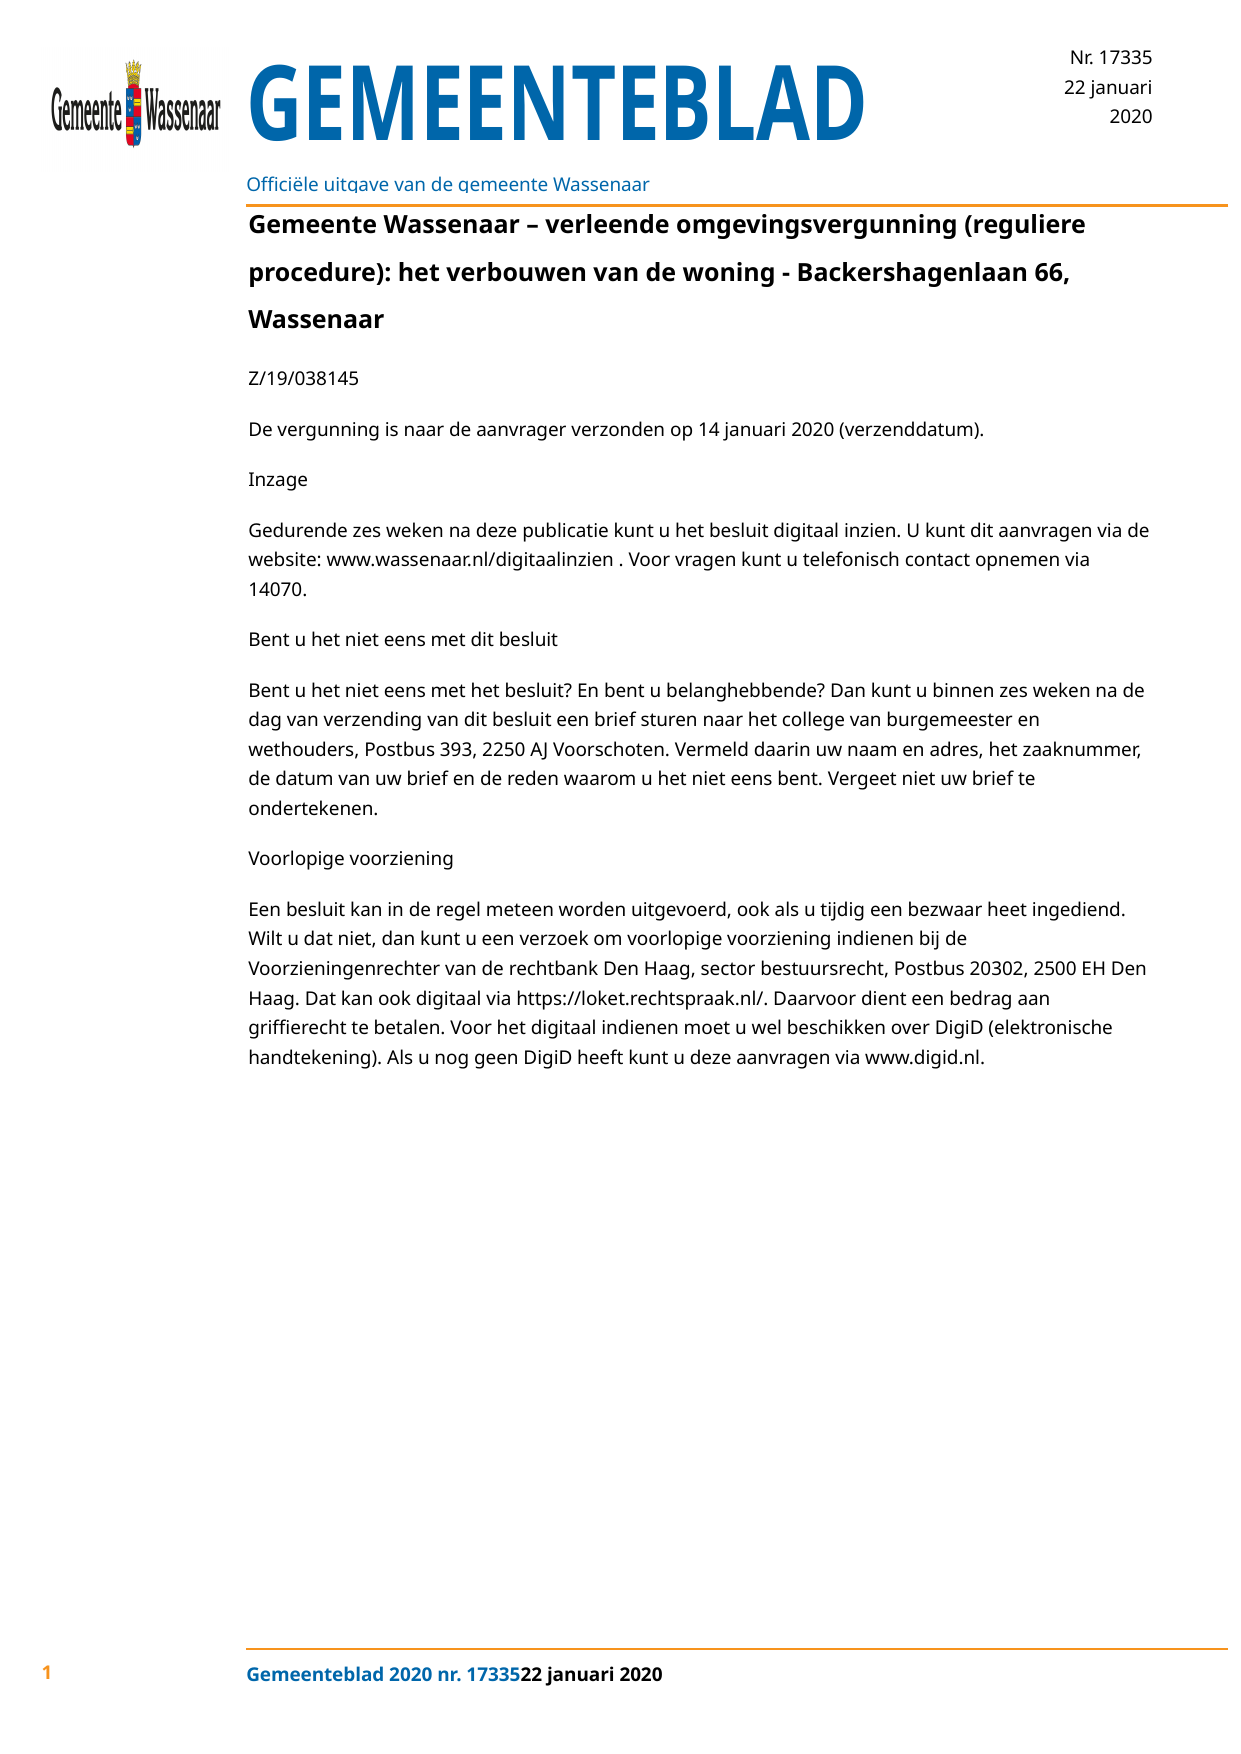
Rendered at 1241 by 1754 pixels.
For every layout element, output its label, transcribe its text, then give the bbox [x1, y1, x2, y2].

text Inzage [248, 466, 1152, 492]
text Een besluit kan in de regel meteen worden uitgevoerd, ook als u tijdig een bezwaar heet ingediend. Wilt u dat niet, dan kunt u een verzoek om voorlopige voorziening indienen bij de Voorzieningenrechter van de rechtbank Den Haag, sector bestuursrecht, Postbus 20302, 2500 EH Den Haag. Dat kan ook digitaal via https://loket.rechtspraak.nl/. Daarvoor dient een bedrag aan griffierecht te betalen. Voor het digitaal indienen moet u wel beschikken over DigiD (elektronische handtekening). Als u nog geen DigiD heeft kunt u deze aanvragen via www.digid.nl. [248, 896, 1152, 1069]
text Gedurende zes weken na deze publicatie kunt u het besluit digitaal inzien. U kunt dit aanvragen via de website: www.wassenaar.nl/digitaalinzien . Voor vragen kunt u telefonisch contact opnemen via 14070. [248, 517, 1152, 602]
text Z/19/038145 [248, 366, 1152, 391]
text Bent u het niet eens met het besluit? En bent u belanghebbende? Dan kunt u binnen zes weken na de dag van verzending van dit besluit een brief sturen naar het college van burgemeester en wethouders, Postbus 393, 2250 AJ Voorschoten. Vermeld daarin uw naam en adres, het zaaknummer, de datum van uw brief en de reden waarom u het niet eens bent. Vergeet niet uw brief te ondertekenen. [248, 677, 1152, 821]
text De vergunning is naar de aanvrager verzonden op 14 januari 2020 (verzenddatum). [248, 416, 1152, 442]
picture [41, 47, 231, 172]
text Gemeente Wassenaar – verleende omgevingsvergunning (reguliere procedure): het verbouwen van de woning - Backershagenlaan 66, Wassenaar [248, 207, 1152, 336]
text Voorlopige voorziening [248, 846, 1152, 871]
text Bent u het niet eens met dit besluit [248, 626, 1152, 652]
